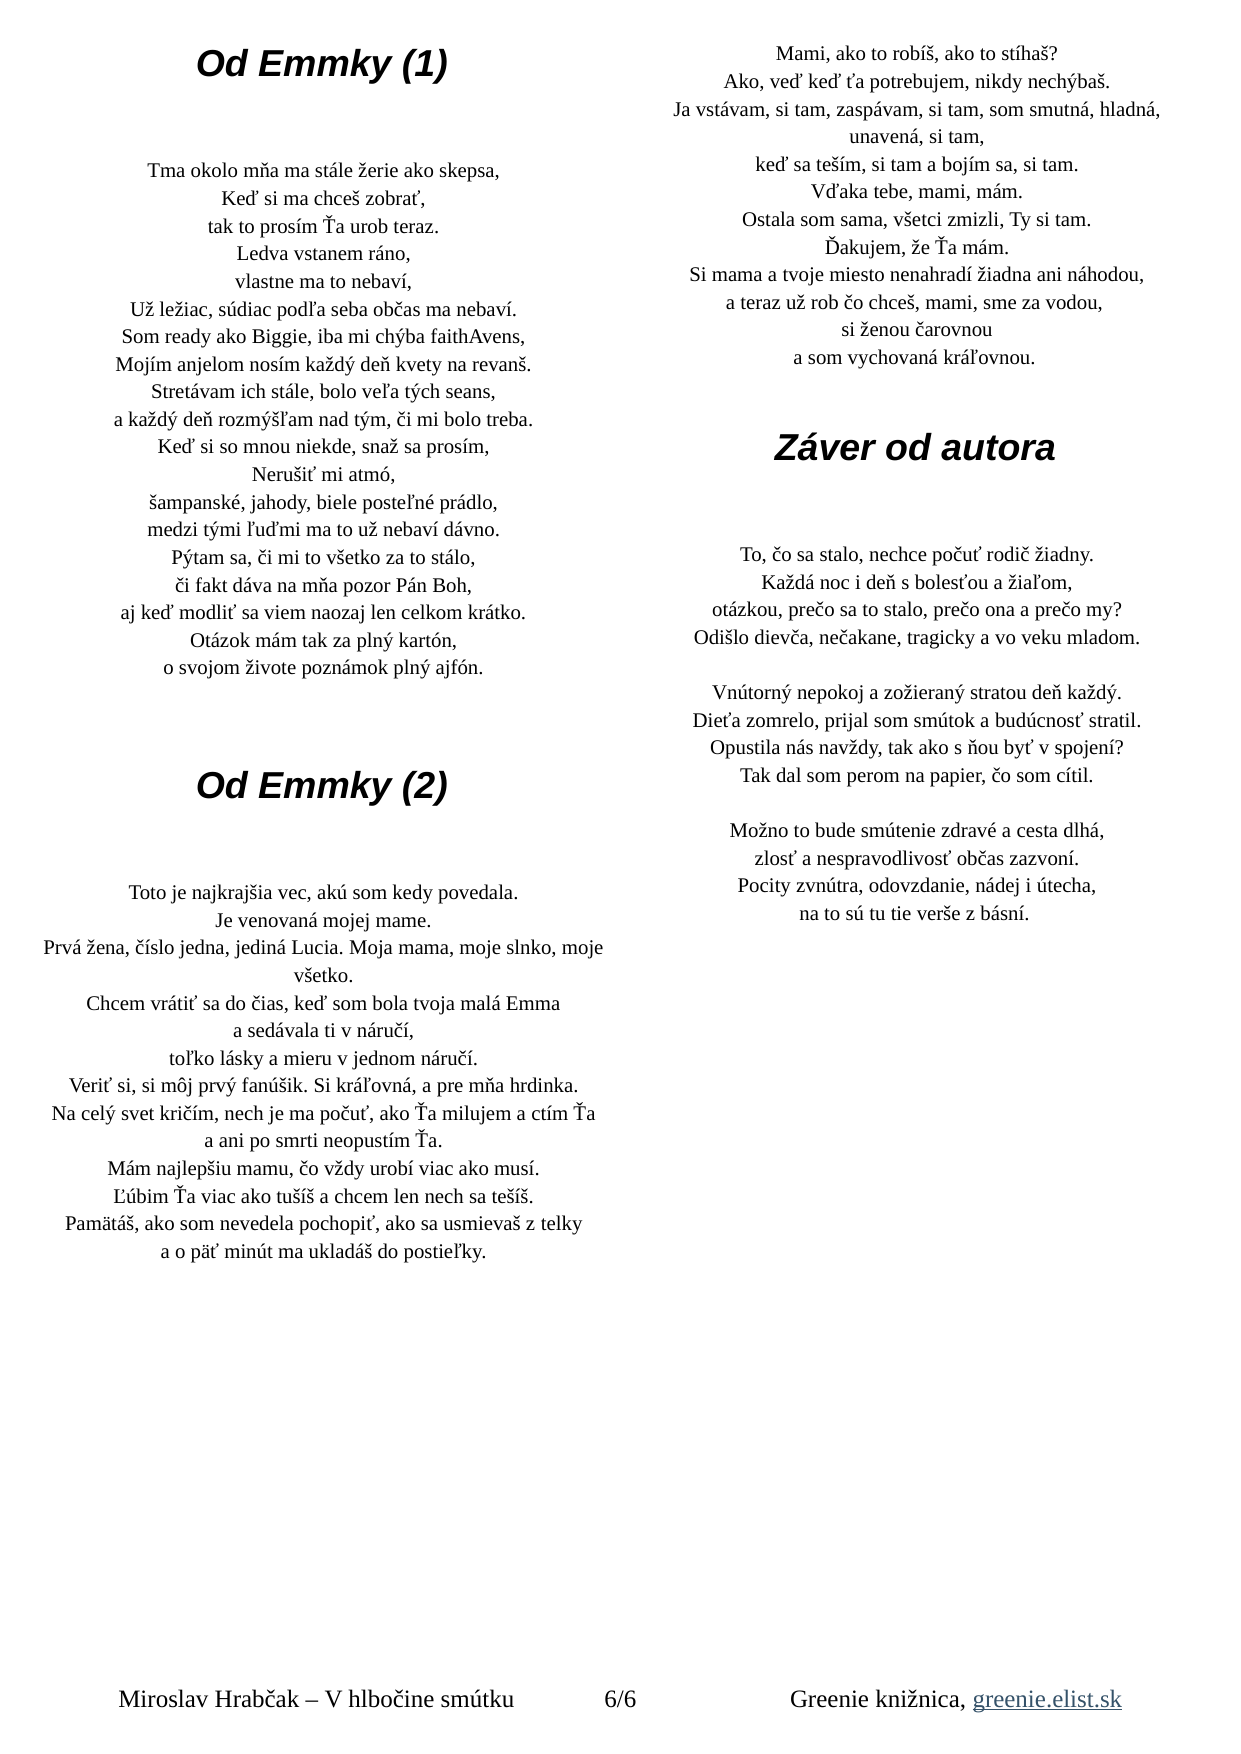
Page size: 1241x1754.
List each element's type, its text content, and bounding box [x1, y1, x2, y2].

text Na celý svet kričím, nech je ma počuť, ako Ťa milujem a ctím Ťa a ani po smrti neopustím Ťa. [41, 1101, 605, 1152]
text aj keď modliť sa viem naozaj len celkom krátko. [41, 600, 605, 624]
text Keď si so mnou niekde, snaž sa prosím, [41, 434, 605, 458]
text a teraz už rob čo chceš, mami, sme za vodou, [635, 290, 1199, 314]
text o svojom živote poznámok plný ajfón. [41, 655, 605, 679]
text To, čo sa stalo, nechce počuť rodič žiadny. [635, 542, 1199, 566]
text Pocity zvnútra, odovzdanie, nádej i útecha, [635, 873, 1199, 897]
text Ja vstávam, si tam, zaspávam, si tam, som smutná, hladná, unavená, si tam, [635, 97, 1199, 148]
text Keď si ma chceš zobrať, [41, 186, 605, 210]
text Vďaka tebe, mami, mám. [635, 179, 1199, 203]
text Vnútorný nepokoj a zožieraný stratou deň každý. [635, 680, 1199, 704]
text Pamätáš, ako som nevedela pochopiť, ako sa usmievaš z telky [41, 1211, 605, 1235]
text Ledva vstanem ráno, [41, 241, 605, 265]
text vlastne ma to nebaví, [41, 269, 605, 293]
text Ostala som sama, všetci zmizli, Ty si tam. [635, 207, 1199, 231]
text šampanské, jahody, biele posteľné prádlo, [41, 490, 605, 514]
text Pýtam sa, či mi to všetko za to stálo, [41, 545, 605, 569]
text Dieťa zomrelo, prijal som smútok a budúcnosť stratil. [635, 708, 1199, 732]
text Si mama a tvoje miesto nenahradí žiadna ani náhodou, [635, 262, 1199, 286]
text Otázok mám tak za plný kartón, [41, 628, 605, 652]
text Nerušiť mi atmó, [41, 462, 605, 486]
text otázkou, prečo sa to stalo, prečo ona a prečo my? [635, 597, 1199, 621]
text Mám najlepšiu mamu, čo vždy urobí viac ako musí. [41, 1156, 605, 1180]
text Ľúbim Ťa viac ako tušíš a chcem len nech sa tešíš. [41, 1184, 605, 1208]
text zlosť a nespravodlivosť občas zazvoní. [635, 846, 1199, 870]
text medzi tými ľuďmi ma to už nebaví dávno. [41, 517, 605, 541]
text Som ready ako Biggie, iba mi chýba faithAvens, [41, 324, 605, 348]
text Odišlo dievča, nečakane, tragicky a vo veku mladom. [635, 625, 1199, 649]
text Každá noc i deň s bolesťou a žiaľom, [635, 570, 1199, 594]
text a o päť minút ma ukladáš do postieľky. [41, 1239, 605, 1263]
text Tma okolo mňa ma stále žerie ako skepsa, [41, 158, 605, 182]
text Mami, ako to robíš, ako to stíhaš? [635, 41, 1199, 65]
text Tak dal som perom na papier, čo som cítil. [635, 763, 1199, 787]
subtitle Od Emmky (1) [41, 41, 605, 84]
text Veriť si, si môj prvý fanúšik. Si kráľovná, a pre mňa hrdinka. [41, 1073, 605, 1097]
text tak to prosím Ťa urob teraz. [41, 214, 605, 238]
subtitle Od Emmky (2) [41, 763, 605, 806]
text či fakt dáva na mňa pozor Pán Boh, [41, 572, 605, 597]
text a som vychovaná kráľovnou. [635, 345, 1199, 369]
text Prvá žena, číslo jedna, jediná Lucia. Moja mama, moje slnko, moje všetko. [41, 935, 605, 987]
text Ďakujem, že Ťa mám. [635, 234, 1199, 259]
text si ženou čarovnou [635, 317, 1199, 341]
subtitle Záver od autora [635, 425, 1199, 468]
text Ako, veď keď ťa potrebujem, nikdy nechýbaš. [635, 69, 1199, 93]
text Už ležiac, súdiac podľa seba občas ma nebaví. [41, 296, 605, 321]
text na to sú tu tie verše z básní. [635, 901, 1199, 925]
text Mojím anjelom nosím každý deň kvety na revanš. [41, 352, 605, 376]
text a každý deň rozmýšľam nad tým, či mi bolo treba. [41, 407, 605, 431]
text Stretávam ich stále, bolo veľa tých seans, [41, 379, 605, 403]
text Chcem vrátiť sa do čias, keď som bola tvoja malá Emma a sedávala ti v náručí, [41, 990, 605, 1042]
text Je venovaná mojej mame. [41, 908, 605, 932]
text Možno to bude smútenie zdravé a cesta dlhá, [635, 818, 1199, 842]
text toľko lásky a mieru v jednom náručí. [41, 1046, 605, 1070]
text Toto je najkrajšia vec, akú som kedy povedala. [41, 880, 605, 904]
text keď sa teším, si tam a bojím sa, si tam. [635, 152, 1199, 176]
text Opustila nás navždy, tak ako s ňou byť v spojení? [635, 735, 1199, 759]
